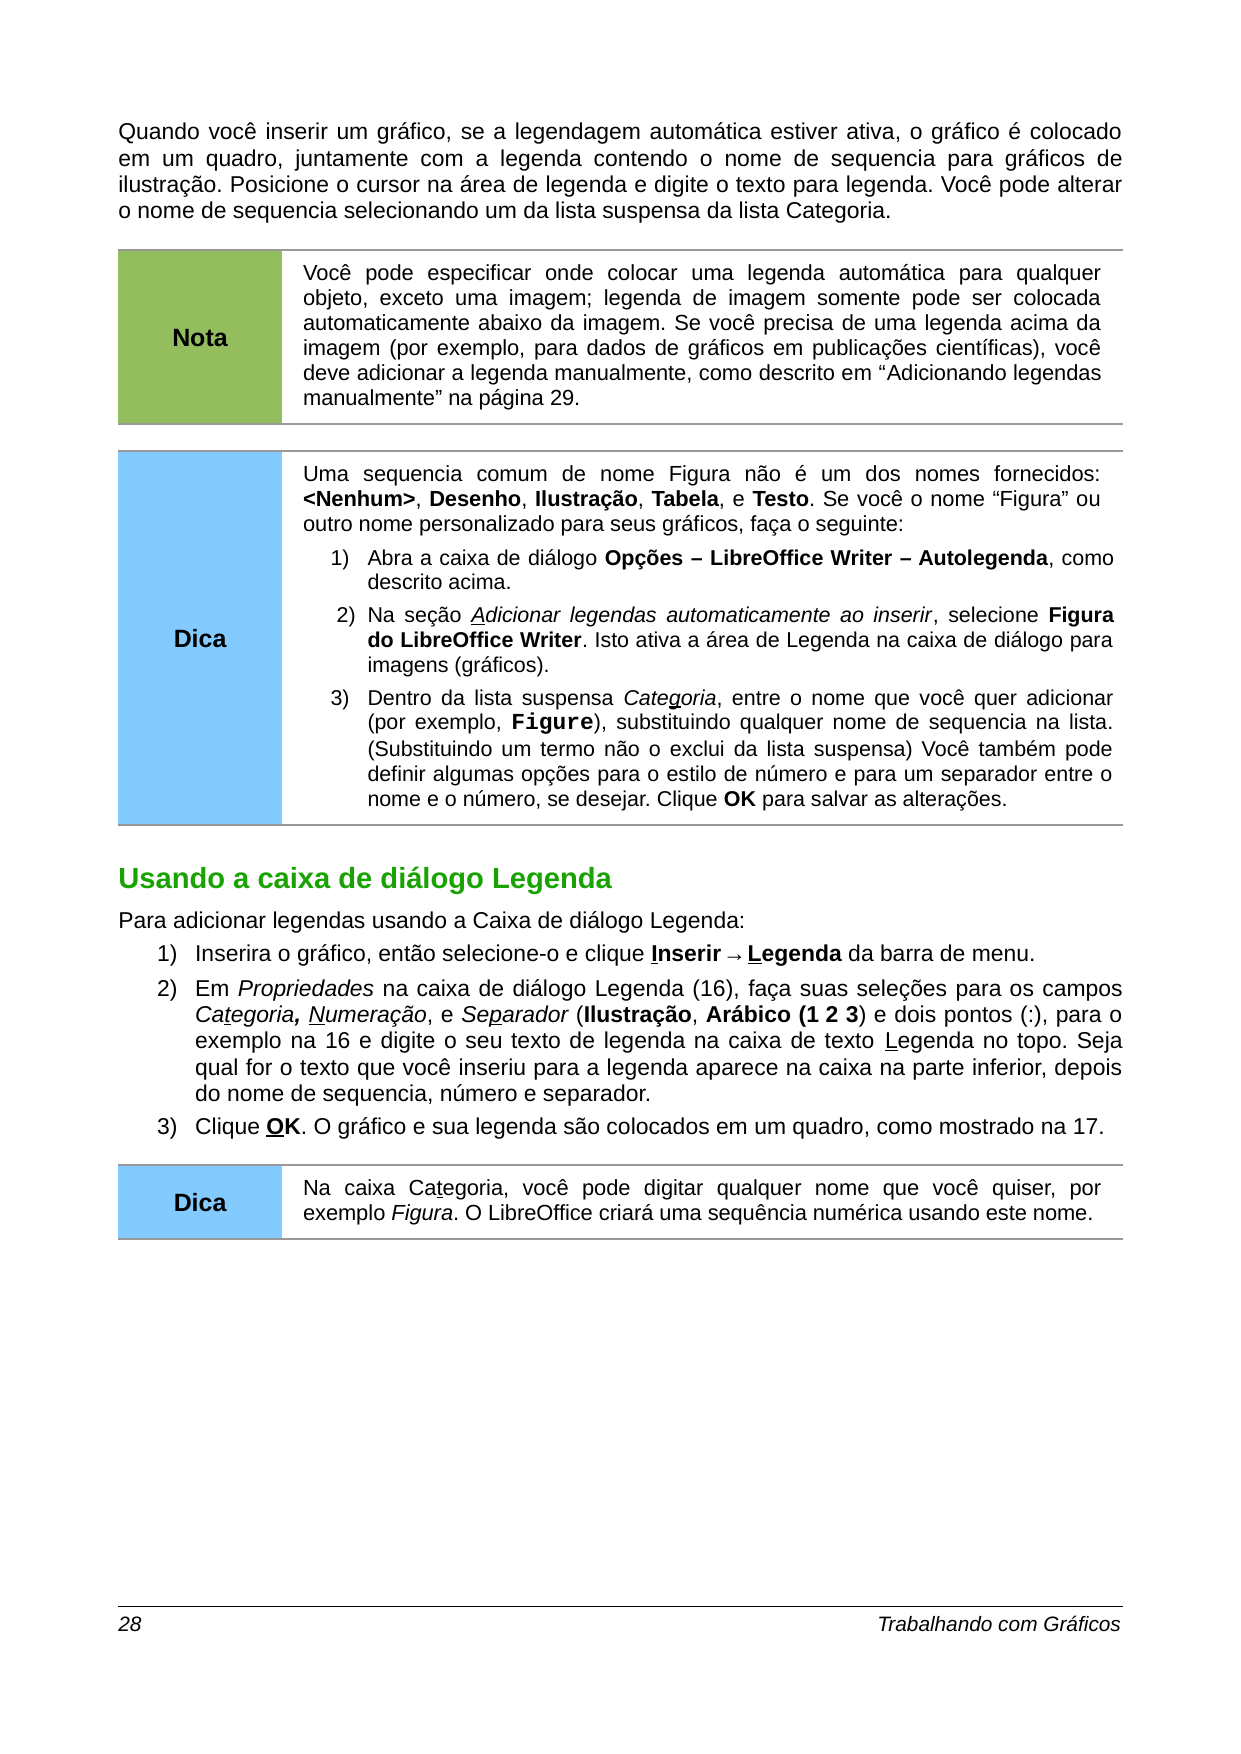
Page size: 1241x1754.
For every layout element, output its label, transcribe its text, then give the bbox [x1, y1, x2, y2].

table_header Uma sequencia comum de nome Figura não é um dos nomes fornecidos: <Nenhum>, Desenho, Ilustração, Tabela, e Testo. Se você o nome “Figura” ou outro nome personalizado para seus gráficos, faça o seguinte: Abra a caixa de diálogo Opções – LibreOffice Writer – Autolegenda, como descrito acima. Na seção Adicionar legendas automaticamente ao inserir, selecione Figura do LibreOffice Writer. Isto ativa a área de Legenda na caixa de diálogo para imagens (gráficos). Dentro da lista suspensa Categoria, entre o nome que você quer adicionar (por exemplo, Figure), substituindo qualquer nome de sequencia na lista. (Substituindo um termo não o exclui da lista suspensa) Você também pode definir algumas opções para o estilo de número e para um separador entre o nome e o número, se desejar. Clique OK para salvar as alterações. [282, 452, 1123, 824]
table_header Na caixa Categoria, você pode digitar qualquer nome que você quiser, por exemplo Figura. O LibreOffice criará uma sequência numérica usando este nome. [282, 1166, 1123, 1238]
subtitle Usando a caixa de diálogo Legenda [118, 861, 1123, 895]
list Para adicionar legendas usando a Caixa de diálogo Legenda: [118, 907, 1123, 934]
text Quando você inserir um gráfico, se a legendagem automática estiver ativa, o gráfico é colocado em um quadro, juntamente com a legenda contendo o nome de sequencia para gráficos de ilustração. Posicione o cursor na área de legenda e digite o texto para legenda. Você pode alterar o nome de sequencia selecionando um da lista suspensa da lista Categoria. [118, 118, 1123, 223]
table_header Dica [118, 1166, 282, 1238]
list Inserira o gráfico, então selecione-o e clique Inserir → Legenda da barra de menu. [177, 940, 1123, 968]
table_header Você pode especificar onde colocar uma legenda automática para qualquer objeto, exceto uma imagem; legenda de imagem somente pode ser colocada automaticamente abaixo da imagem. Se você precisa de uma legenda acima da imagem (por exemplo, para dados de gráficos em publicações científicas), você deve adicionar a legenda manualmente, como descrito em “Adicionando legendas manualmente” na página 29. [282, 251, 1123, 423]
list Clique OK. O gráfico e sua legenda são colocados em um quadro, como mostrado na Figura 17. [177, 1113, 1123, 1139]
table_header Dica [118, 452, 282, 824]
table_header Nota [118, 251, 282, 423]
list Em Propriedades na caixa de diálogo Legenda (Figura 16), faça suas seleções para os campos Categoria, Numeração, e Separador (Ilustração, Arábico (1 2 3) e dois pontos (:), para o exemplo na Figura 16 e digite o seu texto de legenda na caixa de texto Legenda no topo. Seja qual for o texto que você inseriu para a legenda aparece na caixa na parte inferior, depois do nome de sequencia, número e separador. [177, 975, 1123, 1106]
